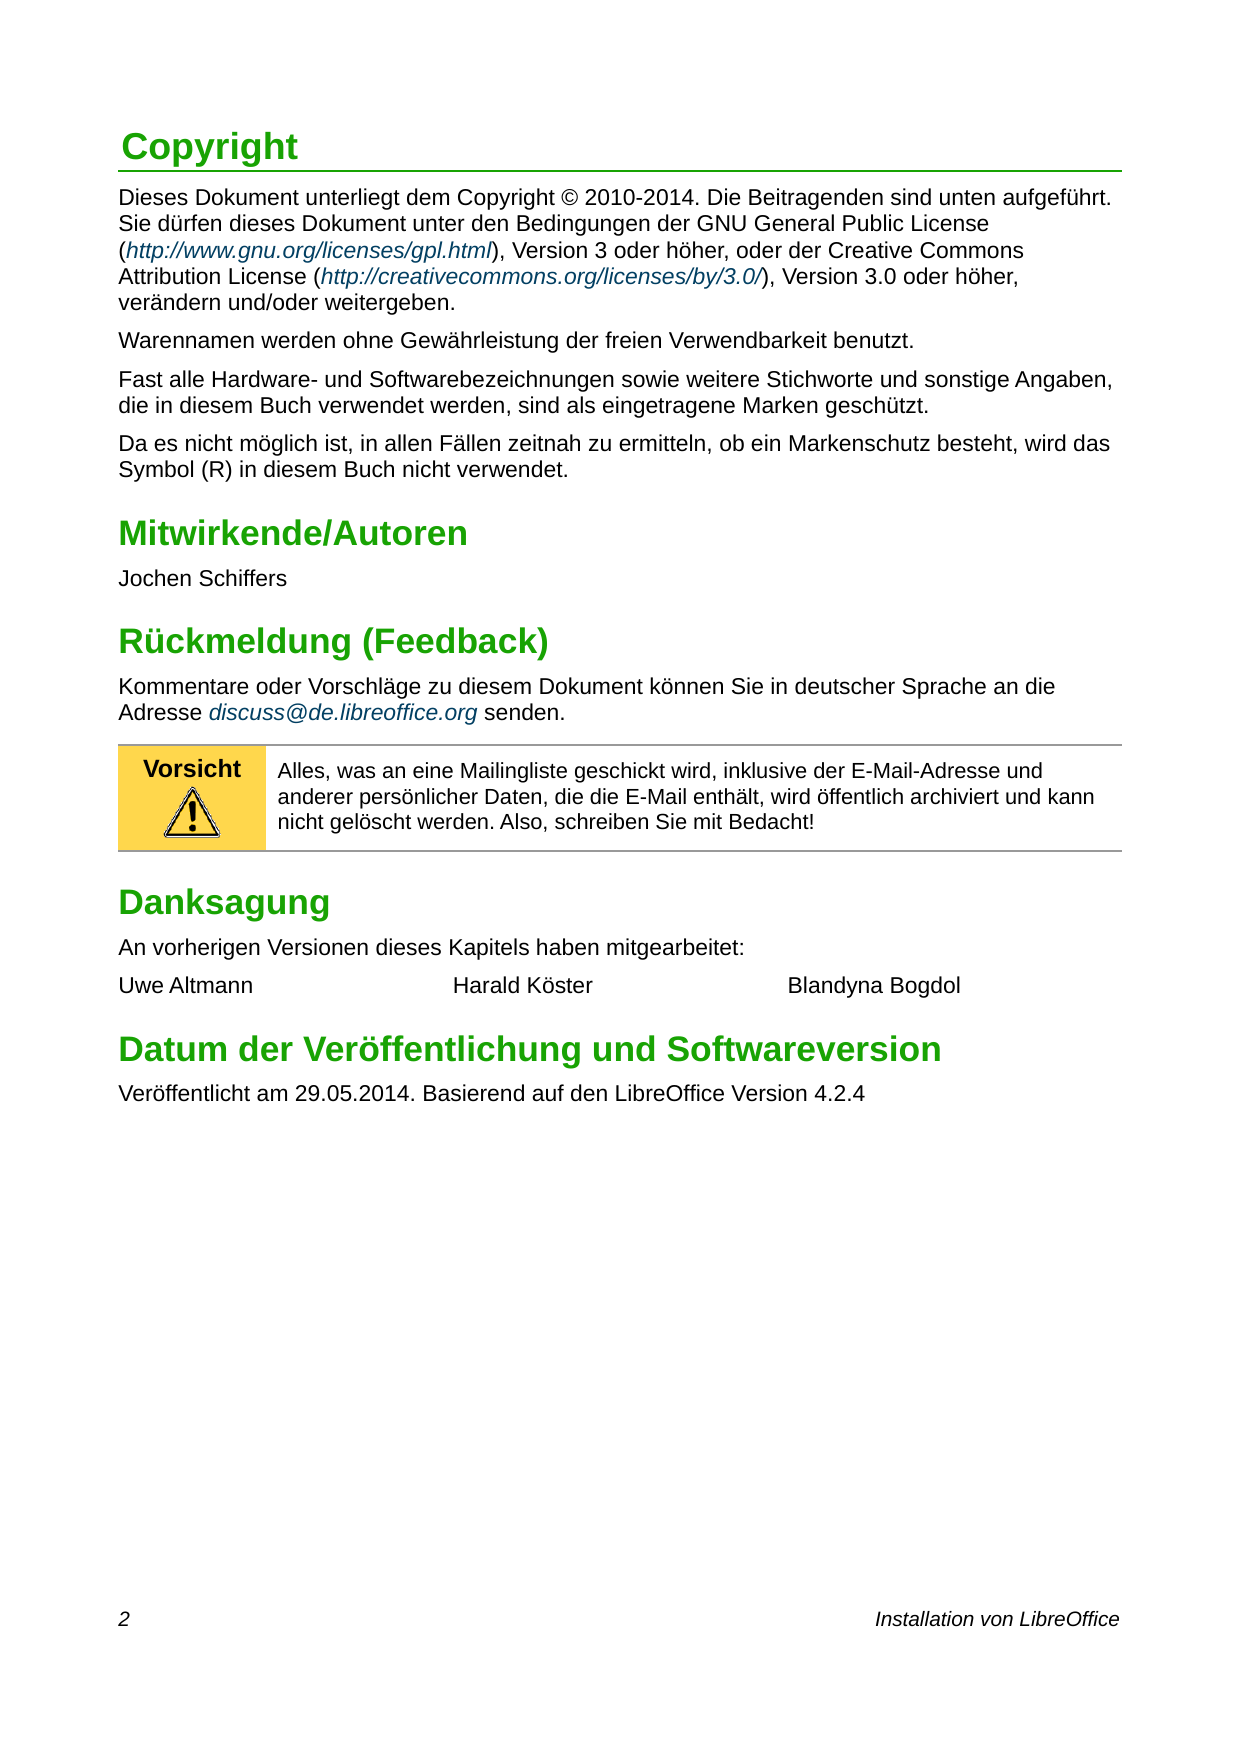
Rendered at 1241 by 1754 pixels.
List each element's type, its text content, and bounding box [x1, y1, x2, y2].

table_header [453, 565, 787, 591]
text An vorherigen Versionen dieses Kapitels haben mitgearbeitet: [118, 934, 1122, 960]
table_header Alles, was an eine Mailingliste geschickt wird, inklusive der E-Mail-Adresse und anderer persönlicher Daten, die die E-Mail enthält, wird öffentlich archiviert und kann nicht gelöscht werden. Also, schreiben Sie mit Bedacht! [266, 746, 1122, 850]
table_header Jochen Schiffers [118, 565, 453, 591]
text Mitwirkende/Autoren [118, 512, 1122, 553]
table_header Vorsicht [118, 746, 266, 850]
text Da es nicht möglich ist, in allen Fällen zeitnah zu ermitteln, ob ein Markenschutz besteht, wird das Symbol (R) in diesem Buch nicht verwendet. [118, 430, 1122, 483]
table_header [788, 565, 1122, 591]
text Warennamen werden ohne Gewährleistung der freien Verwendbarkeit benutzt. [118, 327, 1122, 354]
table_header Uwe Altmann [118, 972, 453, 998]
text Fast alle Hardware- und Softwarebezeichnungen sowie weitere Stichworte und sonstige Angaben, die in diesem Buch verwendet werden, sind als eingetragene Marken geschützt. [118, 366, 1122, 418]
text Kommentare oder Vorschläge zu diesem Dokument können Sie in deutscher Sprache an die Adresse discuss@de.libreoffice.org senden. [118, 673, 1122, 726]
text Danksagung [118, 881, 1122, 922]
text Copyright [118, 121, 1122, 170]
table_header Blandyna Bogdol [788, 972, 1122, 998]
text Veröffentlicht am 29.05.2014. Basierend auf den LibreOffice Version 4.2.4 [118, 1080, 1122, 1107]
text Datum der Veröffentlichung und Softwareversion [118, 1028, 1122, 1069]
picture [160, 783, 224, 841]
text Rückmeldung (Feedback) [118, 621, 1122, 661]
text Dieses Dokument unterliegt dem Copyright © 2010-2014. Die Beitragenden sind unten aufgeführt. Sie dürfen dieses Dokument unter den Bedingungen der GNU General Public License (http://www.gnu.org/licenses/gpl.html), Version 3 oder höher, oder der Creative Commons Attribution License (http://creativecommons.org/licenses/by/3.0/), Version 3.0 oder höher, verändern und/oder weitergeben. [118, 184, 1122, 316]
table_header Harald Köster [453, 972, 787, 998]
